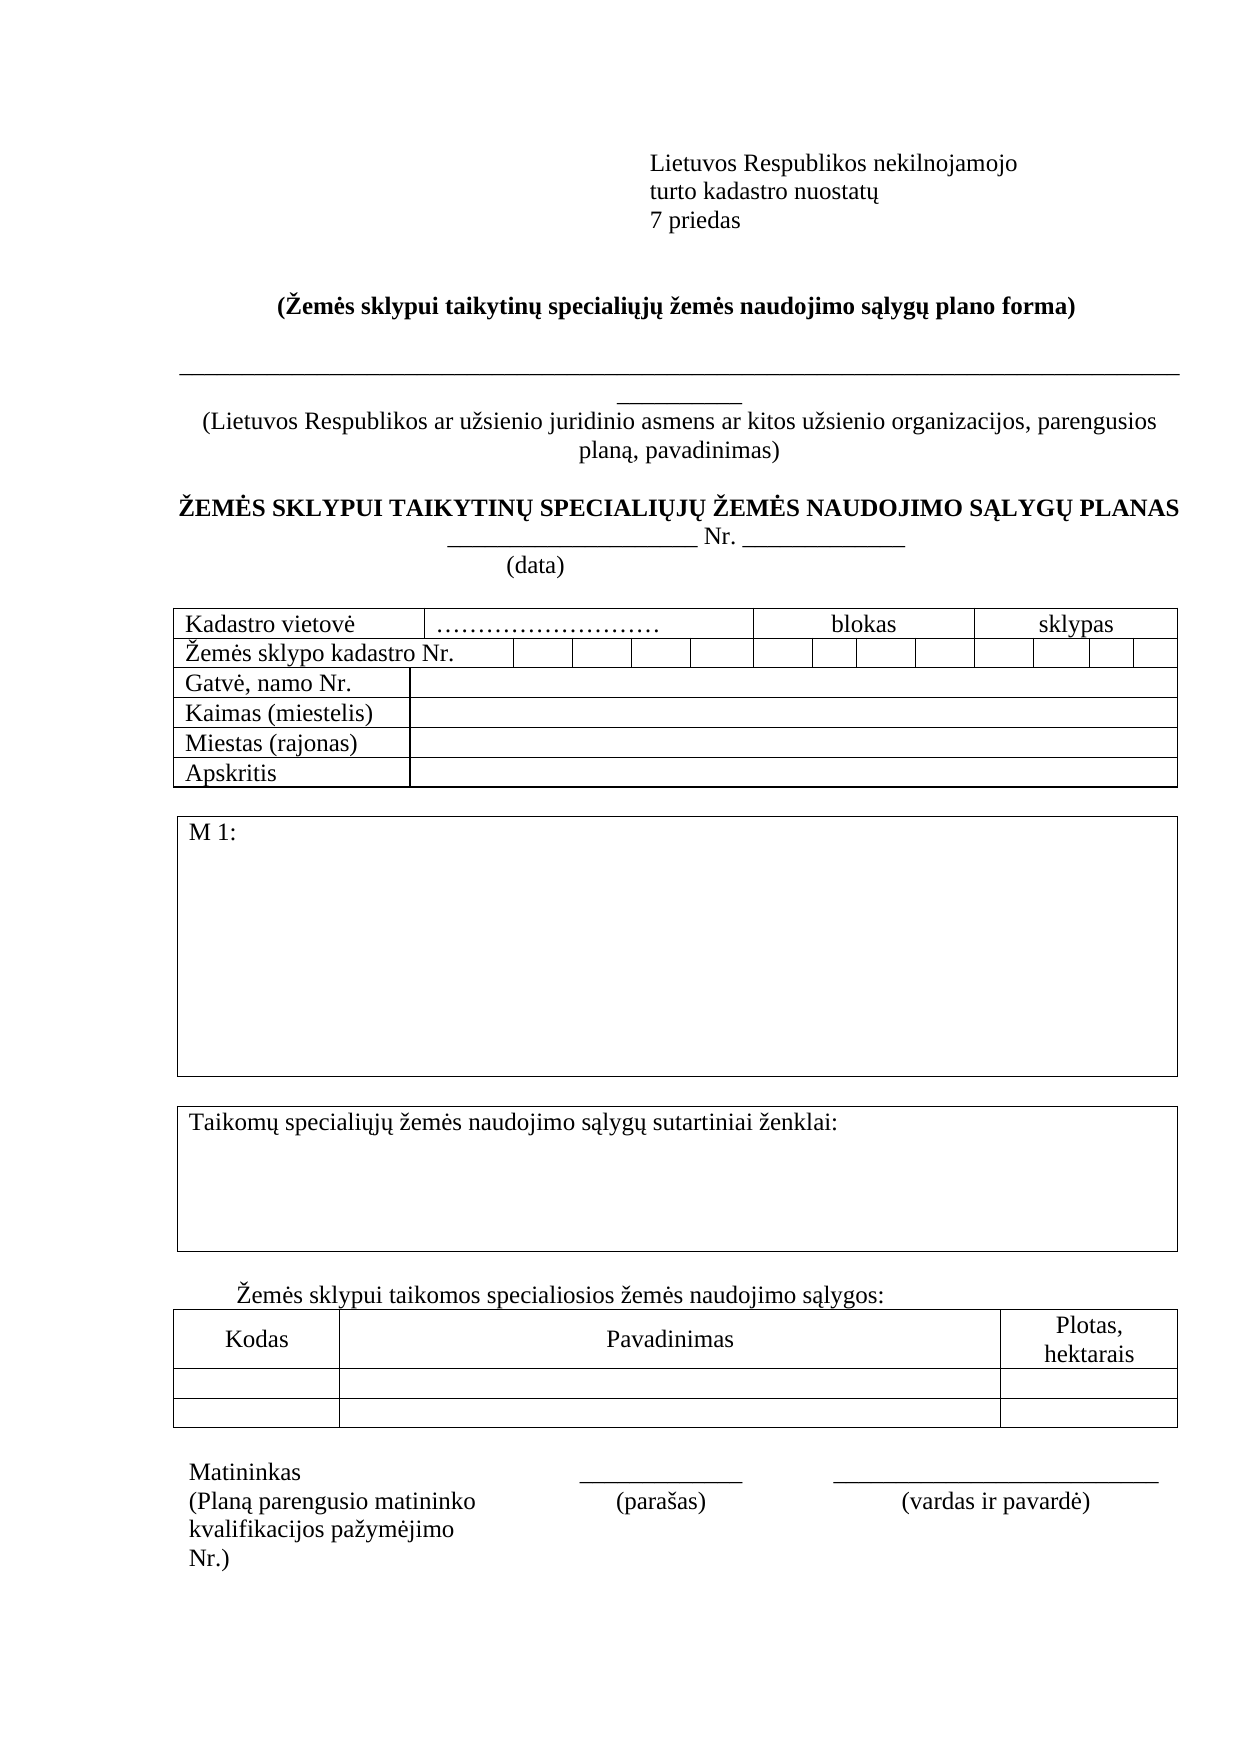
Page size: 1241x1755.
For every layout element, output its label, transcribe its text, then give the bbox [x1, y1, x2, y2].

text ŽEMĖS SKLYPUI TAIKYTINŲ SPECIALIŲJŲ ŽEMĖS NAUDOJIMO SĄLYGŲ PLANAS [177, 493, 1181, 521]
table_header blokas [754, 609, 974, 637]
table_cell [1134, 639, 1177, 667]
text Lietuvos Respublikos nekilnojamojo turto kadastro nuostatų 7 priedas [649, 148, 1181, 234]
table_cell Apskritis [174, 758, 409, 786]
table_cell [573, 639, 631, 667]
table_cell [691, 639, 753, 667]
table_header Matininkas [177, 1457, 499, 1486]
table_header sklypas [975, 609, 1177, 637]
table_header Kadastro vietovė [174, 609, 424, 637]
table_cell (parašas) [500, 1486, 822, 1572]
table_cell Žemės sklypo kadastro Nr. [174, 639, 513, 667]
text (Lietuvos Respublikos ar užsienio juridinio asmens ar kitos užsienio organizacijos, parengusios planą, pavadinimas) [177, 406, 1181, 464]
table_cell [174, 1399, 339, 1427]
table_cell [857, 639, 915, 667]
table_cell [514, 639, 572, 667]
table_cell [1034, 639, 1089, 667]
table_cell [1001, 1399, 1177, 1427]
table_cell [411, 668, 1177, 697]
text (data) [447, 550, 1181, 579]
table_cell [975, 639, 1033, 667]
text Žemės sklypui taikomos specialiosios žemės naudojimo sąlygos: [177, 1280, 1181, 1309]
table_header ……………………… [425, 609, 753, 637]
table_cell [916, 639, 974, 667]
table_cell (vardas ir pavardė) [822, 1486, 1169, 1572]
table_cell [1001, 1369, 1177, 1397]
table_cell [813, 639, 856, 667]
table_cell [632, 639, 690, 667]
table_cell (Planą parengusio matininko kvalifikacijos pažymėjimo Nr.) [177, 1486, 499, 1572]
table_cell [411, 728, 1177, 757]
table_cell [1090, 639, 1133, 667]
table_cell Kaimas (miestelis) [174, 698, 409, 727]
table_header __________________________ [822, 1457, 1169, 1486]
table_header Plotas, hektarais [1001, 1310, 1177, 1368]
table_cell Gatvė, namo Nr. [174, 668, 409, 697]
table_cell [340, 1399, 1000, 1427]
table_cell [754, 639, 812, 667]
text ____________________ Nr. _____________ [177, 521, 1181, 550]
table_cell [411, 758, 1177, 786]
table_header M 1: [178, 817, 1177, 1076]
table_header Pavadinimas [340, 1310, 1000, 1368]
text __________________________________________________________________________________________ [177, 349, 1181, 406]
table_cell Miestas (rajonas) [174, 728, 409, 757]
table_header Kodas [174, 1310, 339, 1368]
table_cell [340, 1369, 1000, 1397]
text (Žemės sklypui taikytinų specialiųjų žemės naudojimo sąlygų plano forma) [177, 291, 1181, 320]
table_header _____________ [500, 1457, 822, 1486]
table_header Taikomų specialiųjų žemės naudojimo sąlygų sutartiniai ženklai: [178, 1107, 1177, 1251]
table_cell [411, 698, 1177, 727]
table_cell [174, 1369, 339, 1397]
